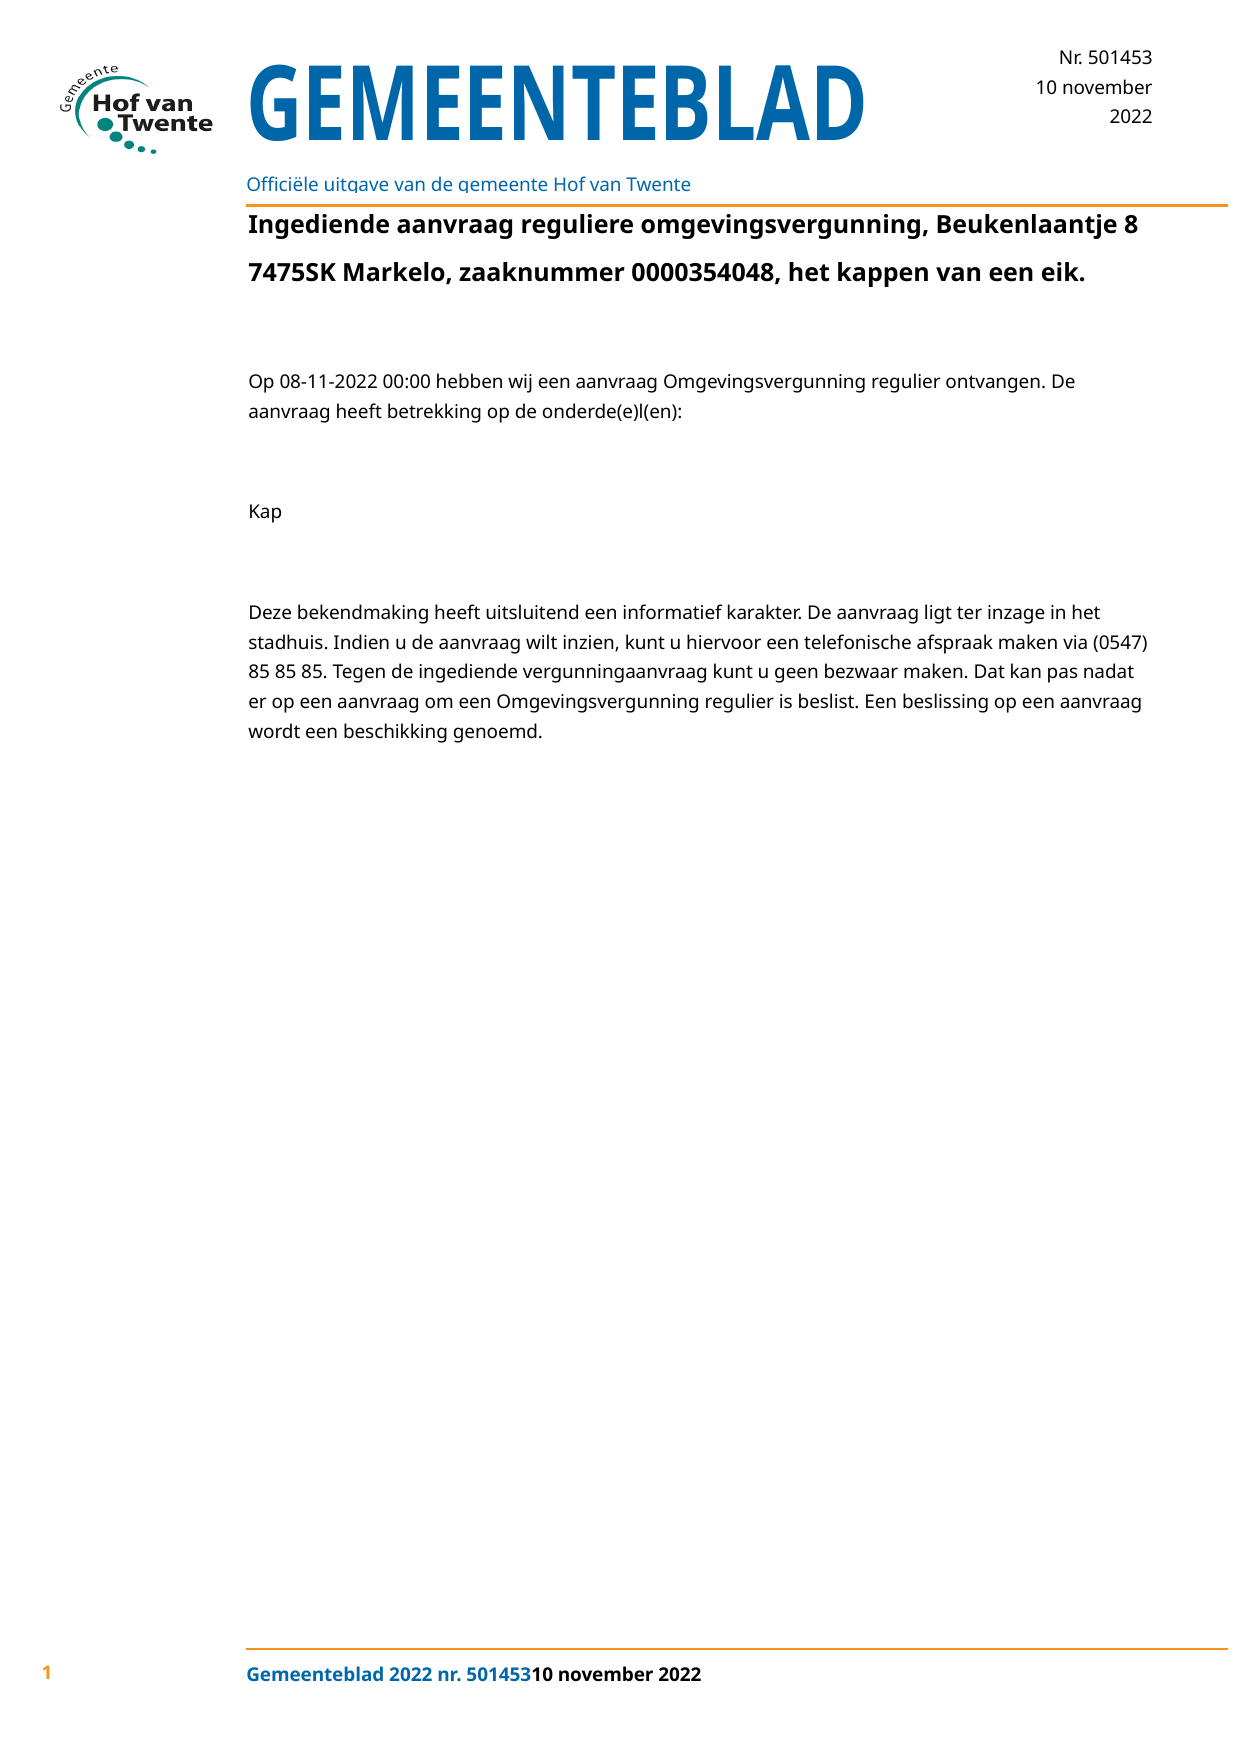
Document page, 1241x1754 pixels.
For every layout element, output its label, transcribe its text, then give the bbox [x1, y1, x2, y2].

text Deze bekendmaking heeft uitsluitend een informatief karakter. De aanvraag ligt ter inzage in het stadhuis. Indien u de aanvraag wilt inzien, kunt u hiervoor een telefonische afspraak maken via (0547) 85 85 85. Tegen de ingediende vergunningaanvraag kunt u geen bezwaar maken. Dat kan pas nadat er op een aanvraag om een Omgevingsvergunning regulier is beslist. Een beslissing op een aanvraag wordt een beschikking genoemd. [248, 599, 1152, 744]
picture [41, 47, 231, 172]
text Kap [248, 499, 1152, 524]
text Op 08-11-2022 00:00 hebben wij een aanvraag Omgevingsvergunning regulier ontvangen. De aanvraag heeft betrekking op de onderde(e)l(en): [248, 368, 1152, 424]
text Ingediende aanvraag reguliere omgevingsvergunning, Beukenlaantje 8 7475SK Markelo, zaaknummer 0000354048, het kappen van een eik. [248, 207, 1152, 288]
